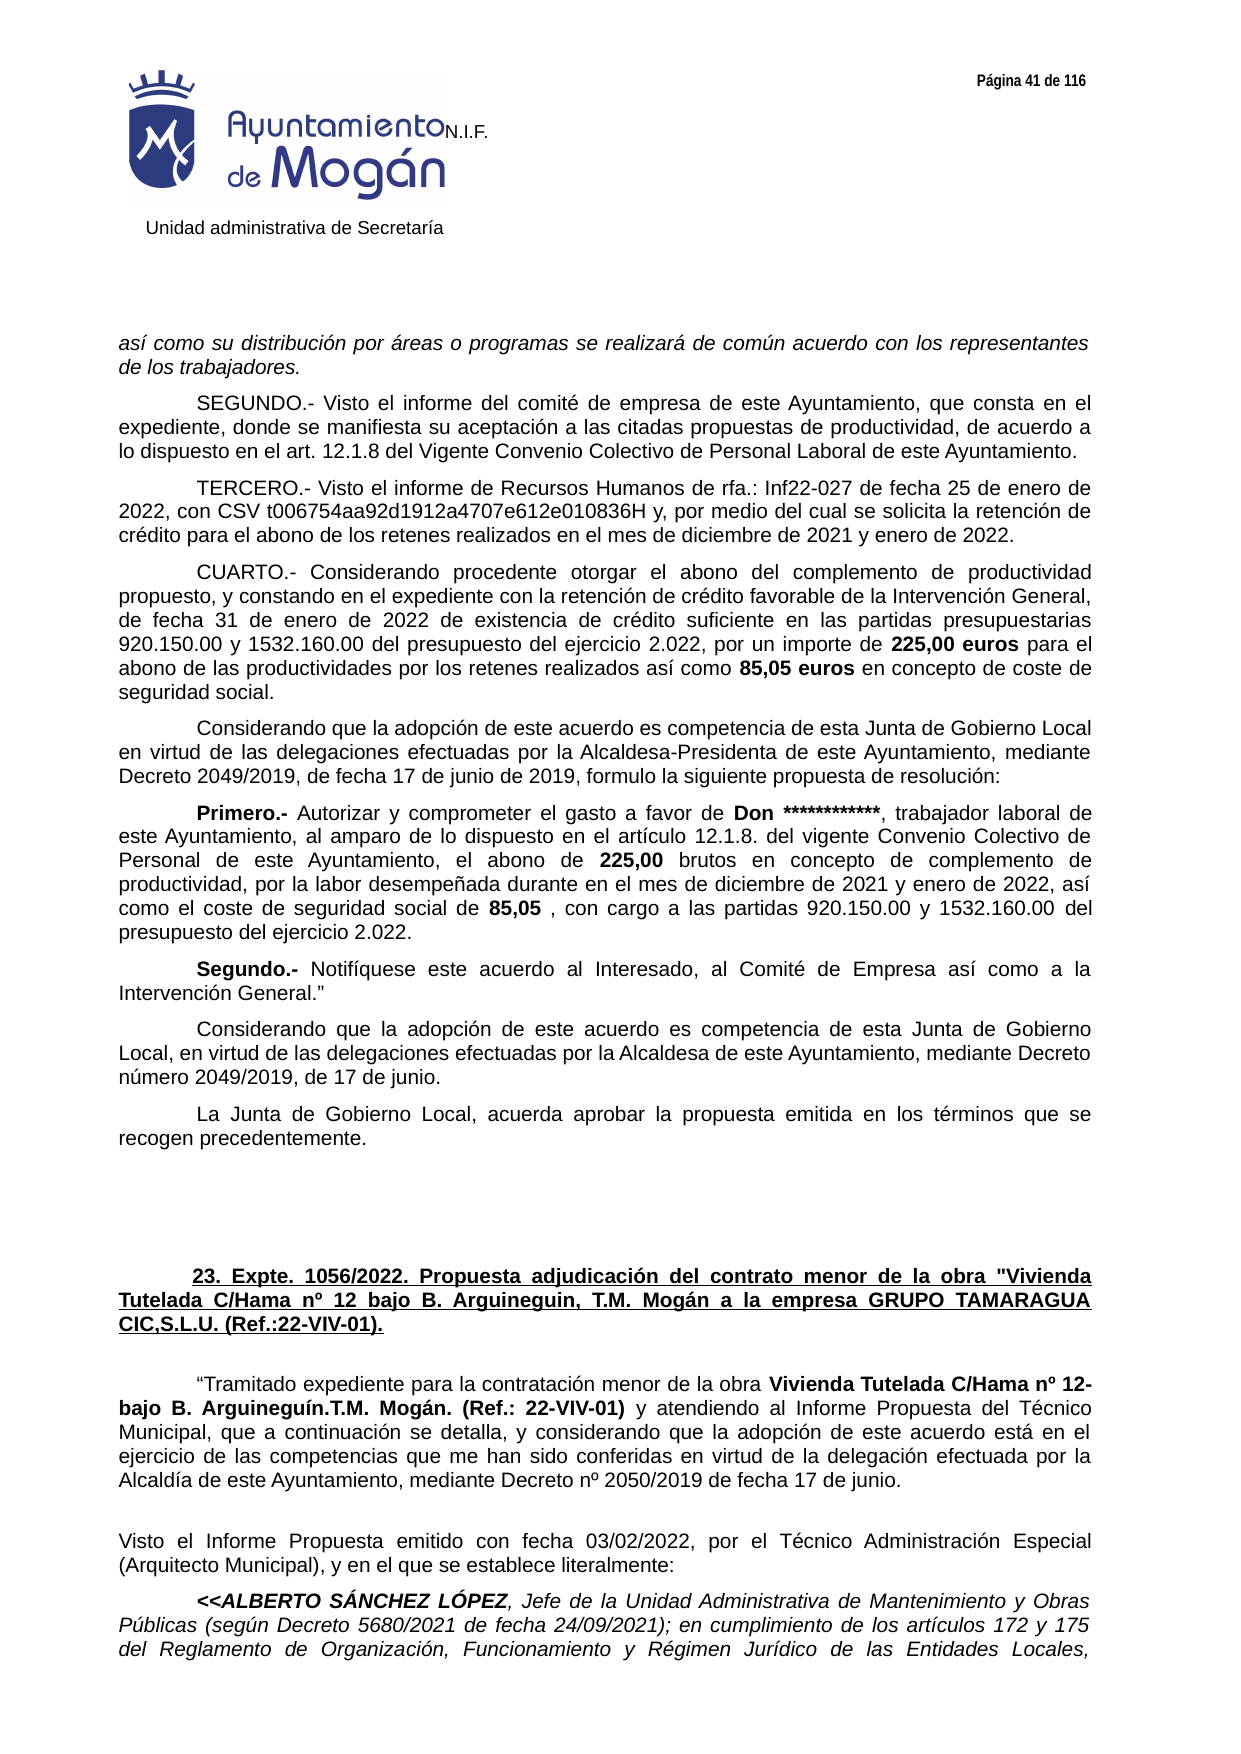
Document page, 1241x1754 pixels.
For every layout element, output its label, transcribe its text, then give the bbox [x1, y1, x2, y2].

text Considerando que la adopción de este acuerdo es competencia de esta Junta de Gobierno Local en virtud de las delegaciones efectuadas por la Alcaldesa-Presidenta de este Ayuntamiento, mediante Decreto 2049/2019, de fecha 17 de junio de 2019, formulo la siguiente propuesta de resolución: [118, 716, 1092, 788]
picture [128, 70, 445, 206]
text “Tramitado expediente para la contratación menor de la obra Vivienda Tutelada C/Hama nº 12-bajo B. Arguineguín.T.M. Mogán. (Ref.: 22-VIV-01) y atendiendo al Informe Propuesta del Técnico Municipal, que a continuación se detalla, y considerando que la adopción de este acuerdo está en el ejercicio de las competencias que me han sido conferidas en virtud de la delegación efectuada por la Alcaldía de este Ayuntamiento, mediante Decreto nº 2050/2019 de fecha 17 de junio. [118, 1372, 1092, 1492]
text Visto el Informe Propuesta emitido con fecha 03/02/2022, por el Técnico Administración Especial (Arquitecto Municipal), y en el que se establece literalmente: [118, 1504, 1092, 1576]
text CUARTO.- Considerando procedente otorgar el abono del complemento de productividad propuesto, y constando en el expediente con la retención de crédito favorable de la Intervención General, de fecha 31 de enero de 2022 de existencia de crédito suficiente en las partidas presupuestarias 920.150.00 y 1532.160.00 del presupuesto del ejercicio 2.022, por un importe de 225,00 euros para el abono de las productividades por los retenes realizados así como 85,05 euros en concepto de coste de seguridad social. [118, 560, 1092, 703]
text La Junta de Gobierno Local, acuerda aprobar la propuesta emitida en los términos que se recogen precedentemente. [118, 1101, 1092, 1149]
text así como su distribución por áreas o programas se realizará de común acuerdo con los representantes de los trabajadores. [118, 331, 1092, 378]
text TERCERO.- Visto el informe de Recursos Humanos de rfa.: Inf22-027 de fecha 25 de enero de 2022, con CSV t006754aa92d1912a4707e612e010836H y, por medio del cual se solicita la retención de crédito para el abono de los retenes realizados en el mes de diciembre de 2021 y enero de 2022. [118, 475, 1092, 547]
text <<ALBERTO SÁNCHEZ LÓPEZ, Jefe de la Unidad Administrativa de Mantenimiento y Obras Públicas (según Decreto 5680/2021 de fecha 24/09/2021); en cumplimiento de los artículos 172 y 175 del Reglamento de Organización, Funcionamiento y Régimen Jurídico de las Entidades Locales, [118, 1589, 1092, 1661]
text 23. Expte. 1056/2022. Propuesta adjudicación del contrato menor de la obra "Vivienda Tutelada C/Hama nº 12 bajo B. Arguineguin, T.M. Mogán a la empresa GRUPO TAMARAGUA [118, 1264, 1092, 1309]
text Considerando que la adopción de este acuerdo es competencia de esta Junta de Gobierno Local, en virtud de las delegaciones efectuadas por la Alcaldesa de este Ayuntamiento, mediante Decreto número 2049/2019, de 17 de junio. [118, 1017, 1092, 1089]
text Segundo.- Notifíquese este acuerdo al Interesado, al Comité de Empresa así como a la Intervención General.” [118, 957, 1092, 1004]
text CIC,S.L.U. (Ref.:22-VIV-01). [118, 1310, 1092, 1336]
text SEGUNDO.- Visto el informe del comité de empresa de este Ayuntamiento, que consta en el expediente, donde se manifiesta su aceptación a las citadas propuestas de productividad, de acuerdo a lo dispuesto en el art. 12.1.8 del Vigente Convenio Colectivo de Personal Laboral de este Ayuntamiento. [118, 391, 1092, 463]
text Primero.- Autorizar y comprometer el gasto a favor de Don ************, trabajador laboral de este Ayuntamiento, al amparo de lo dispuesto en el artículo 12.1.8. del vigente Convenio Colectivo de Personal de este Ayuntamiento, el abono de 225,00 brutos en concepto de complemento de productividad, por la labor desempeñada durante en el mes de diciembre de 2021 y enero de 2022, así como el coste de seguridad social de 85,05 , con cargo a las partidas 920.150.00 y 1532.160.00 del presupuesto del ejercicio 2.022. [118, 800, 1092, 944]
